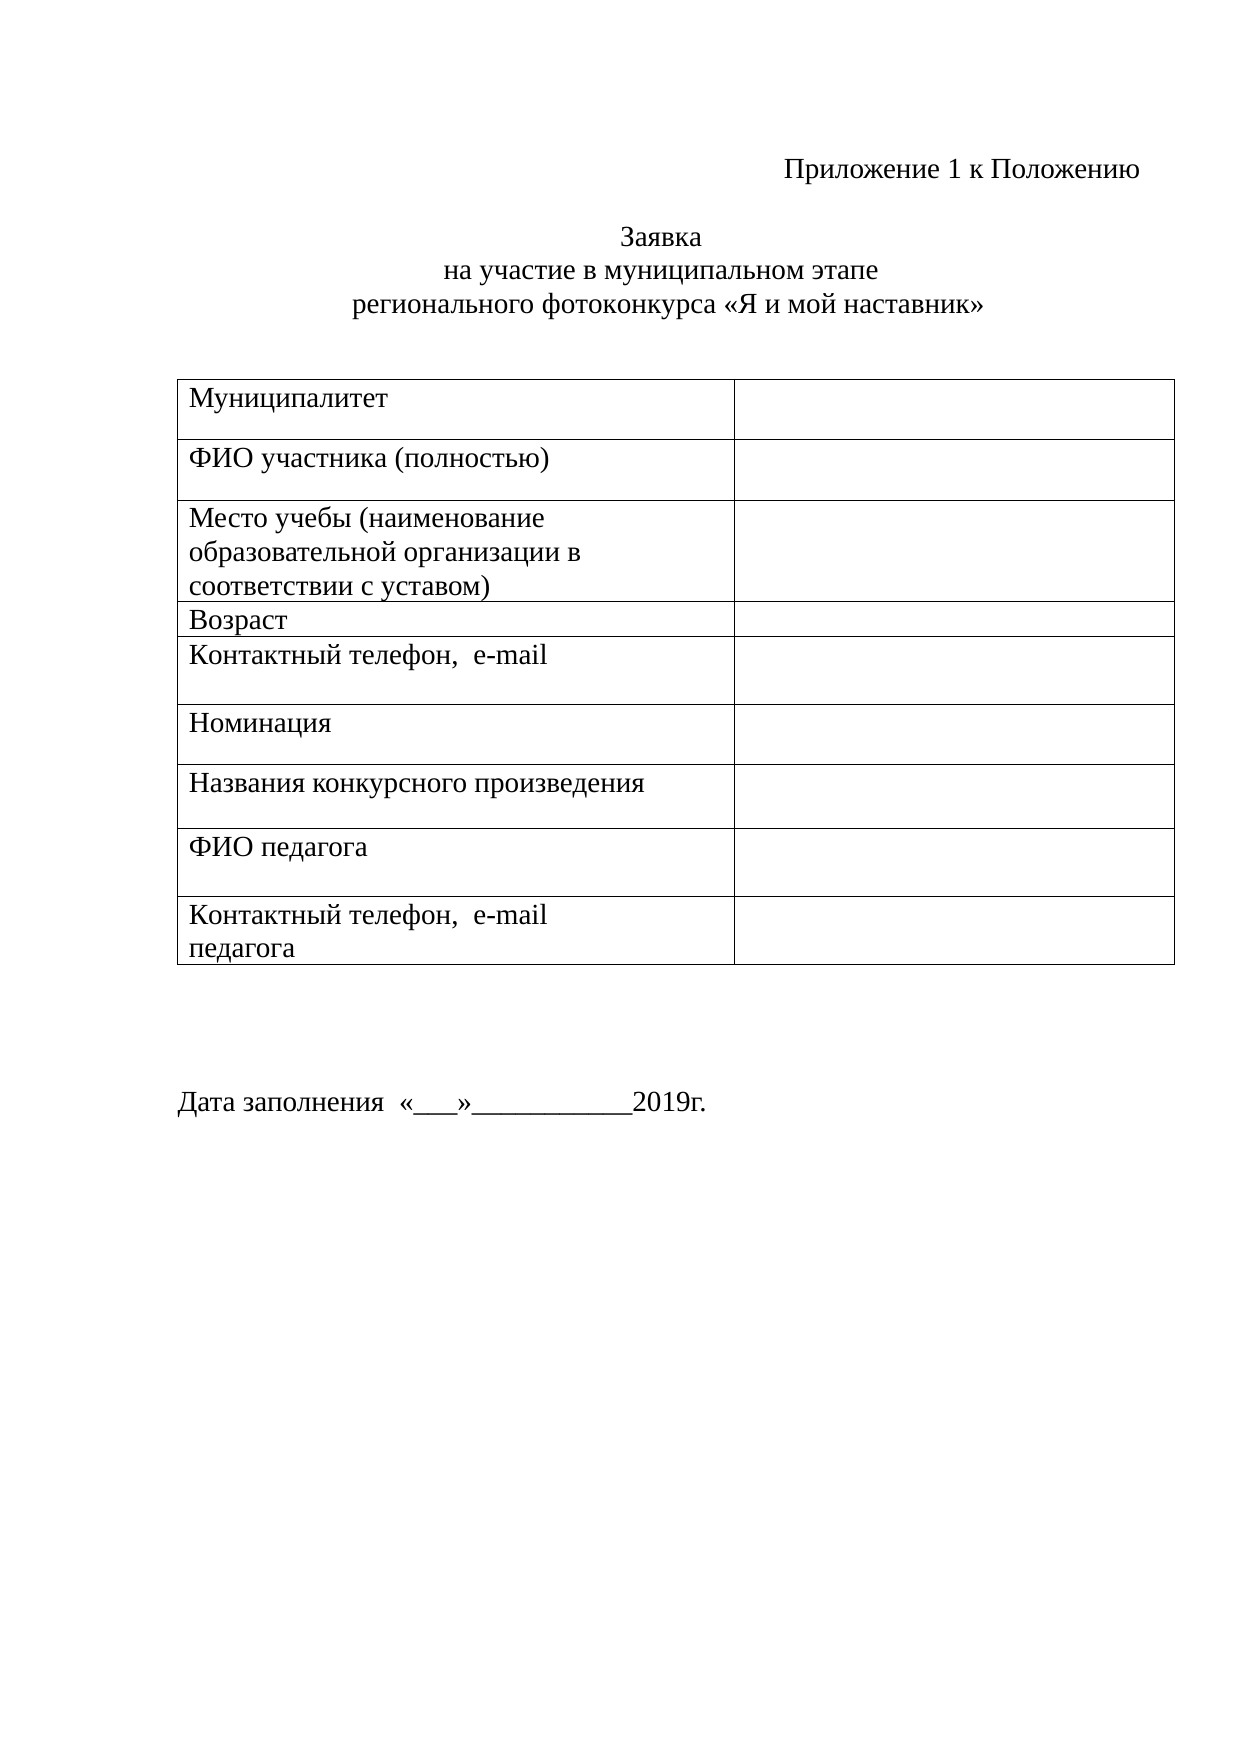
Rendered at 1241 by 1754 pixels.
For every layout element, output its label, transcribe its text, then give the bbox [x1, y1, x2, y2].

table_cell [735, 501, 1174, 601]
text Приложение 1 к Положению [177, 152, 1147, 185]
table_cell ФИО участника (полностью) [178, 440, 734, 499]
table_cell [735, 897, 1174, 964]
table_cell Названия конкурсного произведения [178, 765, 734, 828]
text на участие в муниципальном этапе [177, 252, 1152, 286]
table_header [735, 380, 1174, 439]
table_cell [735, 602, 1174, 636]
text Заявка [177, 219, 1152, 252]
table_cell Номинация [178, 705, 734, 764]
table_cell Возраст [178, 602, 734, 636]
text регионального фотоконкурса «Я и мой наставник» [177, 286, 1152, 319]
table_cell Контактный телефон, e-mail [178, 637, 734, 704]
text Дата заполнения «___»___________2019г. [177, 1084, 1152, 1117]
table_cell [735, 705, 1174, 764]
table_cell [735, 765, 1174, 828]
table_cell Контактный телефон, e-mail педагога [178, 897, 734, 964]
table_header Муниципалитет [178, 380, 734, 439]
table_cell Место учебы (наименование образовательной организации в соответствии с уставом) [178, 501, 734, 601]
table_cell [735, 829, 1174, 896]
table_cell ФИО педагога [178, 829, 734, 896]
table_cell [735, 637, 1174, 704]
table_cell [735, 440, 1174, 499]
